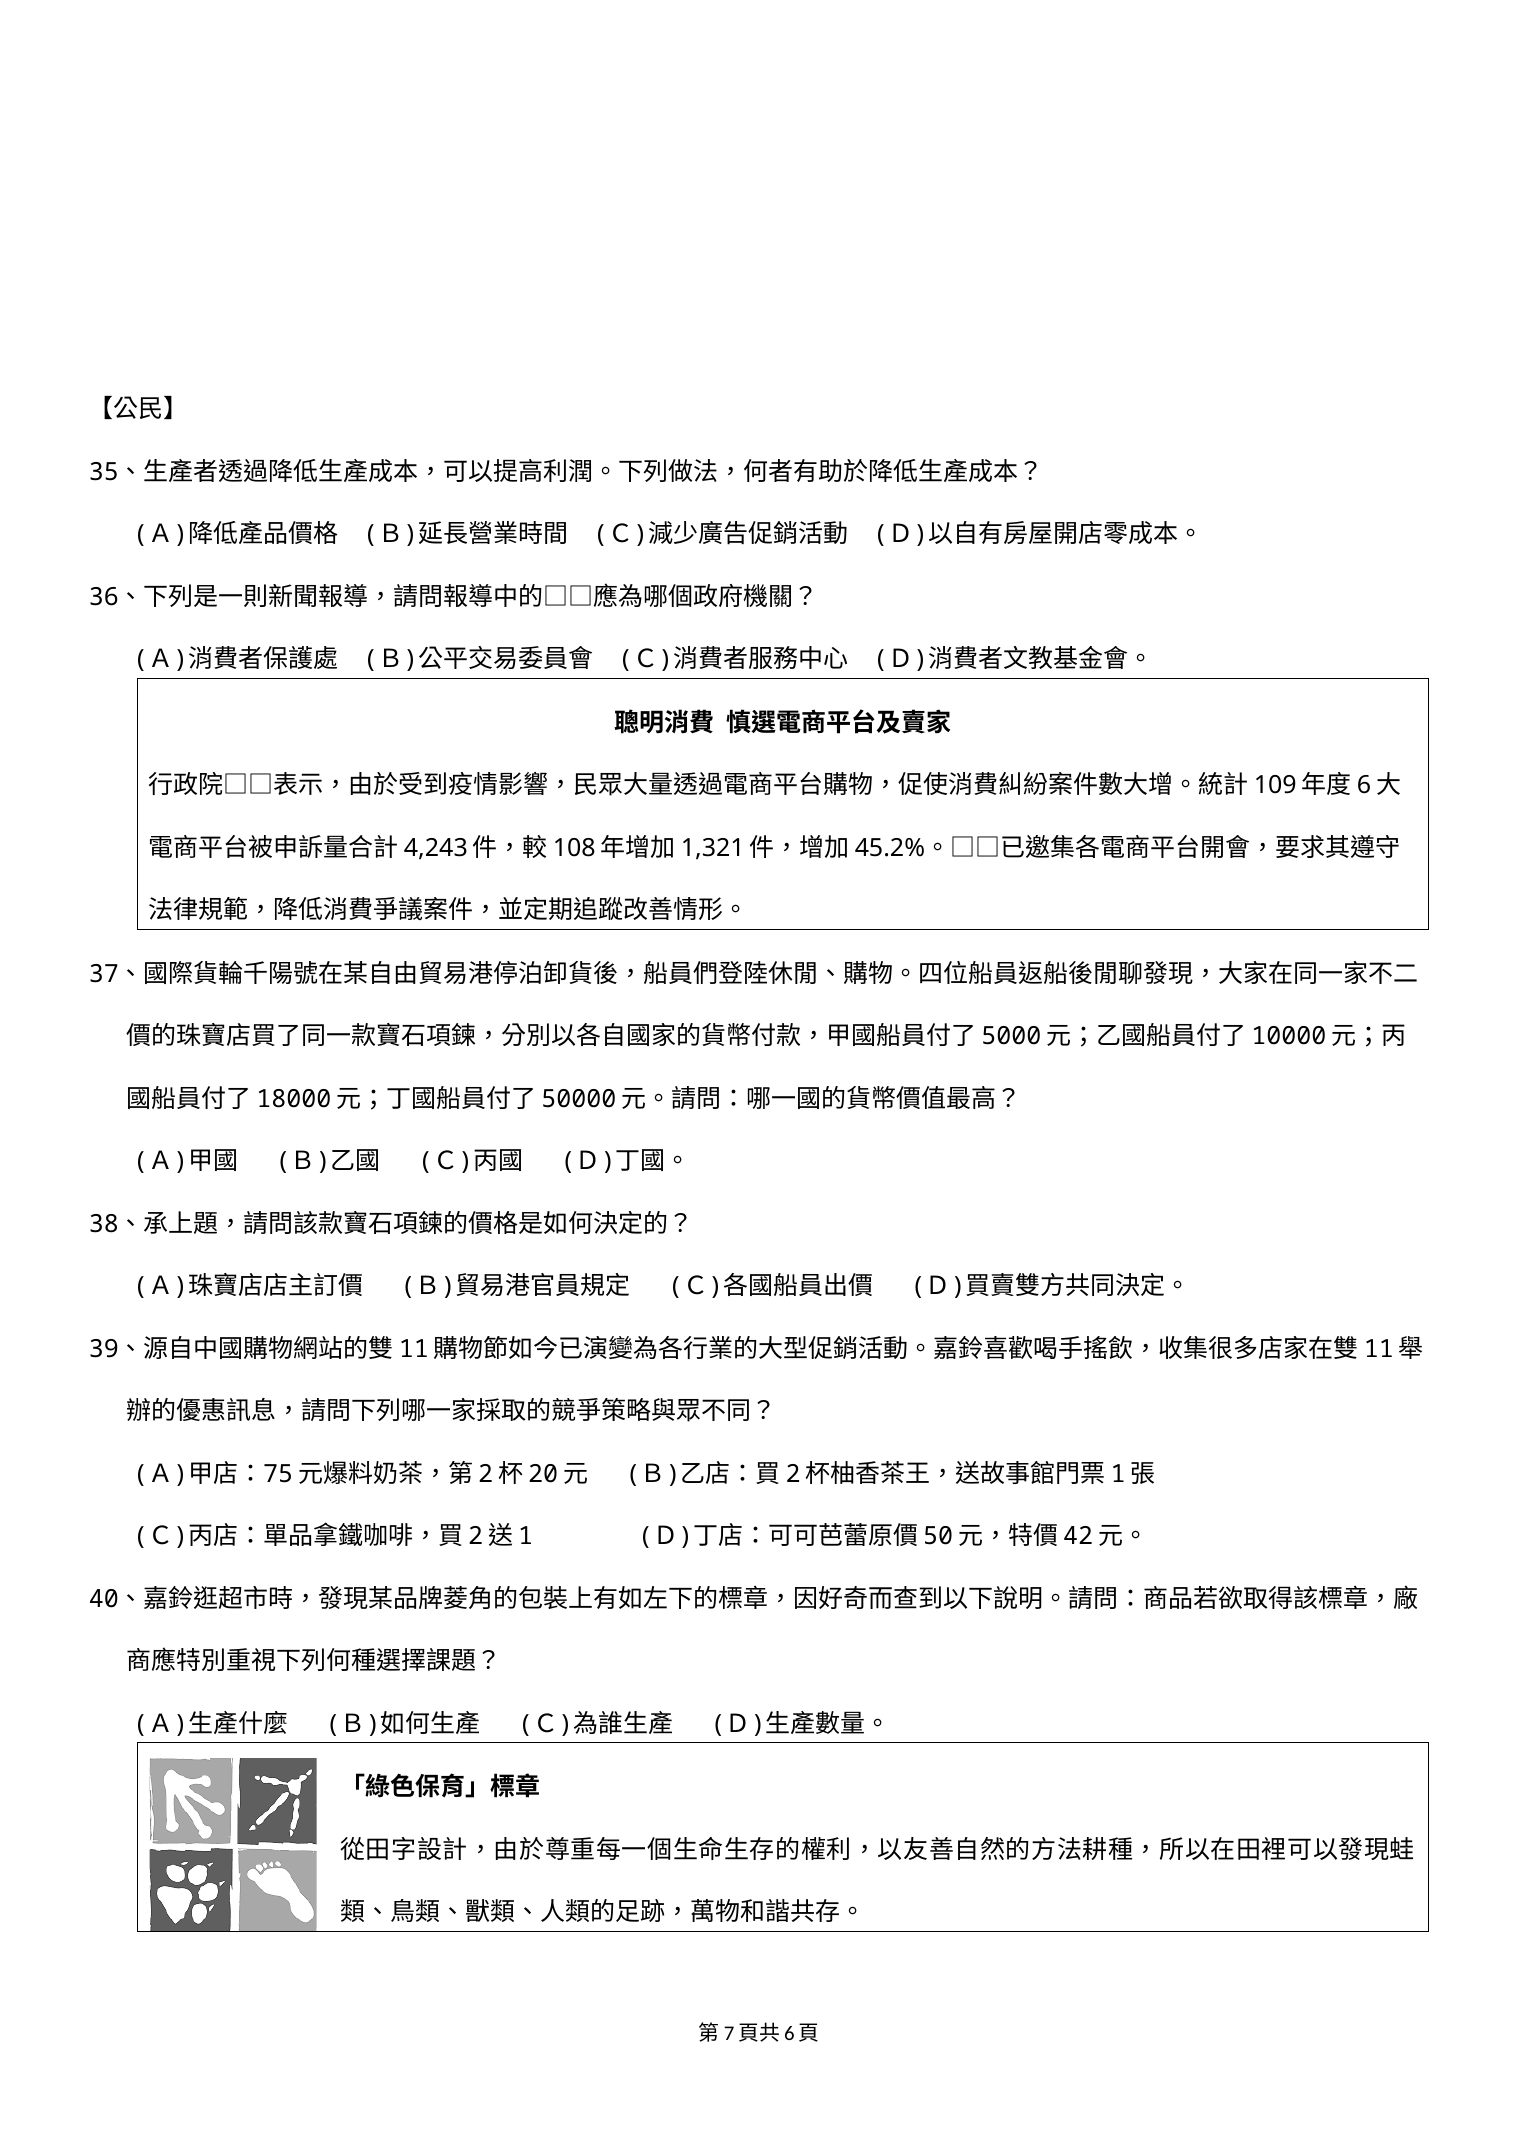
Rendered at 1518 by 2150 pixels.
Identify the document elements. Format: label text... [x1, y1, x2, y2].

text 38、承上題，請問該款寶石項鍊的價格是如何決定的？ [89, 1179, 1429, 1242]
table_header 聰明消費 慎選電商平台及賣家 行政院□□表示，由於受到疫情影響，民眾大量透過電商平台購物，促使消費糾紛案件數大增。統計109年度6大電商平台被申訴量合計4,243件，較108年增加1,321件，增加45.2%。□□已邀集各電商平台開會，要求其遵守法律規範，降低消費爭議案件，並定期追蹤改善情形。 [138, 679, 1428, 928]
text (Ａ)消費者保護處 (Ｂ)公平交易委員會 (Ｃ)消費者服務中心 (Ｄ)消費者文教基金會。 [133, 615, 1429, 677]
table_header 「綠色保育」標章 從田字設計，由於尊重每一個生命生存的權利，以友善自然的方法耕種，所以在田裡可以發現蛙類、鳥類、獸類、人類的足跡，萬物和諧共存。 [329, 1743, 1428, 1931]
text (Ａ)甲國 (Ｂ)乙國 (Ｃ)丙國 (Ｄ)丁國。 [133, 1117, 1429, 1179]
text (Ａ)降低產品價格 (Ｂ)延長營業時間 (Ｃ)減少廣告促銷活動 (Ｄ)以自有房屋開店零成本。 [133, 490, 1429, 552]
text 37、國際貨輪千陽號在某自由貿易港停泊卸貨後，船員們登陸休閒、購物。四位船員返船後閒聊發現，大家在同一家不二價的珠寶店買了同一款寶石項鍊，分別以各自國家的貨幣付款，甲國船員付了5000元；乙國船員付了10000元；丙國船員付了18000元；丁國船員付了50000元。請問：哪一國的貨幣價值最高？ [89, 929, 1429, 1117]
text 40、嘉鈴逛超市時，發現某品牌菱角的包裝上有如左下的標章，因好奇而查到以下說明。請問：商品若欲取得該標章，廠商應特別重視下列何種選擇課題？ [89, 1554, 1429, 1679]
text (Ａ)珠寶店店主訂價 (Ｂ)貿易港官員規定 (Ｃ)各國船員出價 (Ｄ)買賣雙方共同決定。 [133, 1242, 1429, 1304]
text 【公民】 [89, 365, 1429, 427]
text (Ａ)甲店：75元爆料奶茶，第2杯20元 (Ｂ)乙店：買2杯柚香茶王，送故事館門票1張 [133, 1429, 1429, 1492]
table_header [138, 1743, 329, 1931]
text (Ａ)生產什麼 (Ｂ)如何生產 (Ｃ)為誰生產 (Ｄ)生產數量。 [133, 1679, 1429, 1742]
text 39、源自中國購物網站的雙11購物節如今已演變為各行業的大型促銷活動。嘉鈴喜歡喝手搖飲，收集很多店家在雙11舉辦的優惠訊息，請問下列哪一家採取的競爭策略與眾不同？ [89, 1304, 1429, 1429]
text (Ｃ)丙店：單品拿鐵咖啡，買2送1 (Ｄ)丁店：可可芭蕾原價50元，特價42元。 [133, 1492, 1429, 1554]
text 35、生產者透過降低生產成本，可以提高利潤。下列做法，何者有助於降低生產成本？ [89, 427, 1429, 490]
text 36、下列是一則新聞報導，請問報導中的□□應為哪個政府機關？ [89, 552, 1429, 615]
